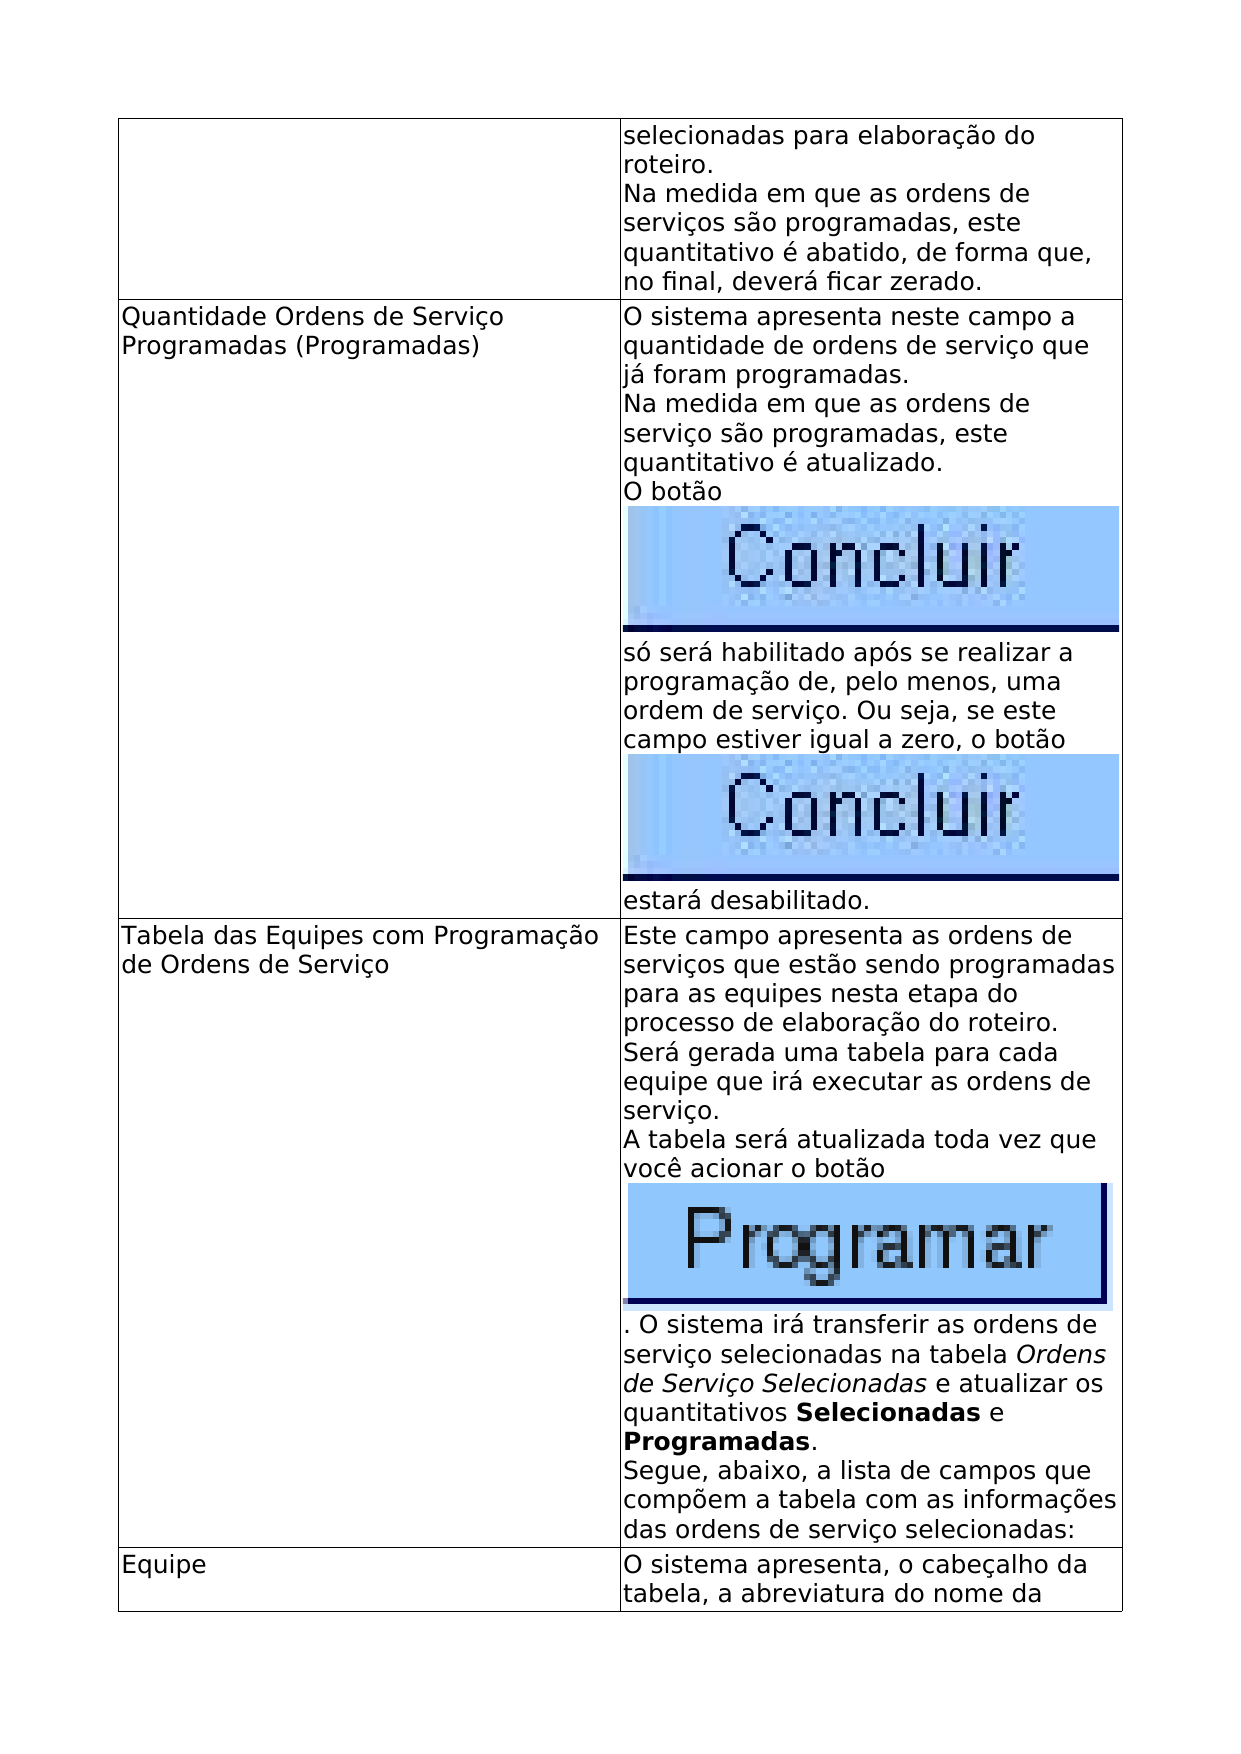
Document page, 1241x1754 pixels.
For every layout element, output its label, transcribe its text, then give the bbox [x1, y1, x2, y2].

table_cell selecionadas para elaboração do roteiro. Na medida em que as ordens de serviços são programadas, este quantitativo é abatido, de forma que, no final, deverá ficar zerado. [621, 119, 1122, 299]
table_cell Este campo apresenta as ordens de serviços que estão sendo programadas para as equipes nesta etapa do processo de elaboração do roteiro. Será gerada uma tabela para cada equipe que irá executar as ordens de serviço. A tabela será atualizada toda vez que você acionar o botão . O sistema irá transferir as ordens de serviço selecionadas na tabela Ordens de Serviço Selecionadas e atualizar os quantitativos Selecionadas e Programadas. Segue, abaixo, a lista de campos que compõem a tabela com as informações das ordens de serviço selecionadas: [621, 919, 1122, 1547]
picture [622, 1183, 1120, 1311]
table_cell Equipe [119, 1548, 620, 1611]
table_cell Tabela das Equipes com Programação de Ordens de Serviço [119, 919, 620, 1547]
table_cell O sistema apresenta neste campo a quantidade de ordens de serviço que já foram programadas. Na medida em que as ordens de serviço são programadas, este quantitativo é atualizado. O botão só será habilitado após se realizar a programação de, pelo menos, uma ordem de serviço. Ou seja, se este campo estiver igual a zero, o botão estará desabilitado. [621, 300, 1122, 918]
table_cell [119, 119, 620, 299]
picture [622, 506, 1120, 632]
table_cell Quantidade Ordens de Serviço Programadas (Programadas) [119, 300, 620, 918]
picture [622, 754, 1120, 881]
table_cell O sistema apresenta, o cabeçalho da tabela, a abreviatura do nome da [621, 1548, 1122, 1611]
